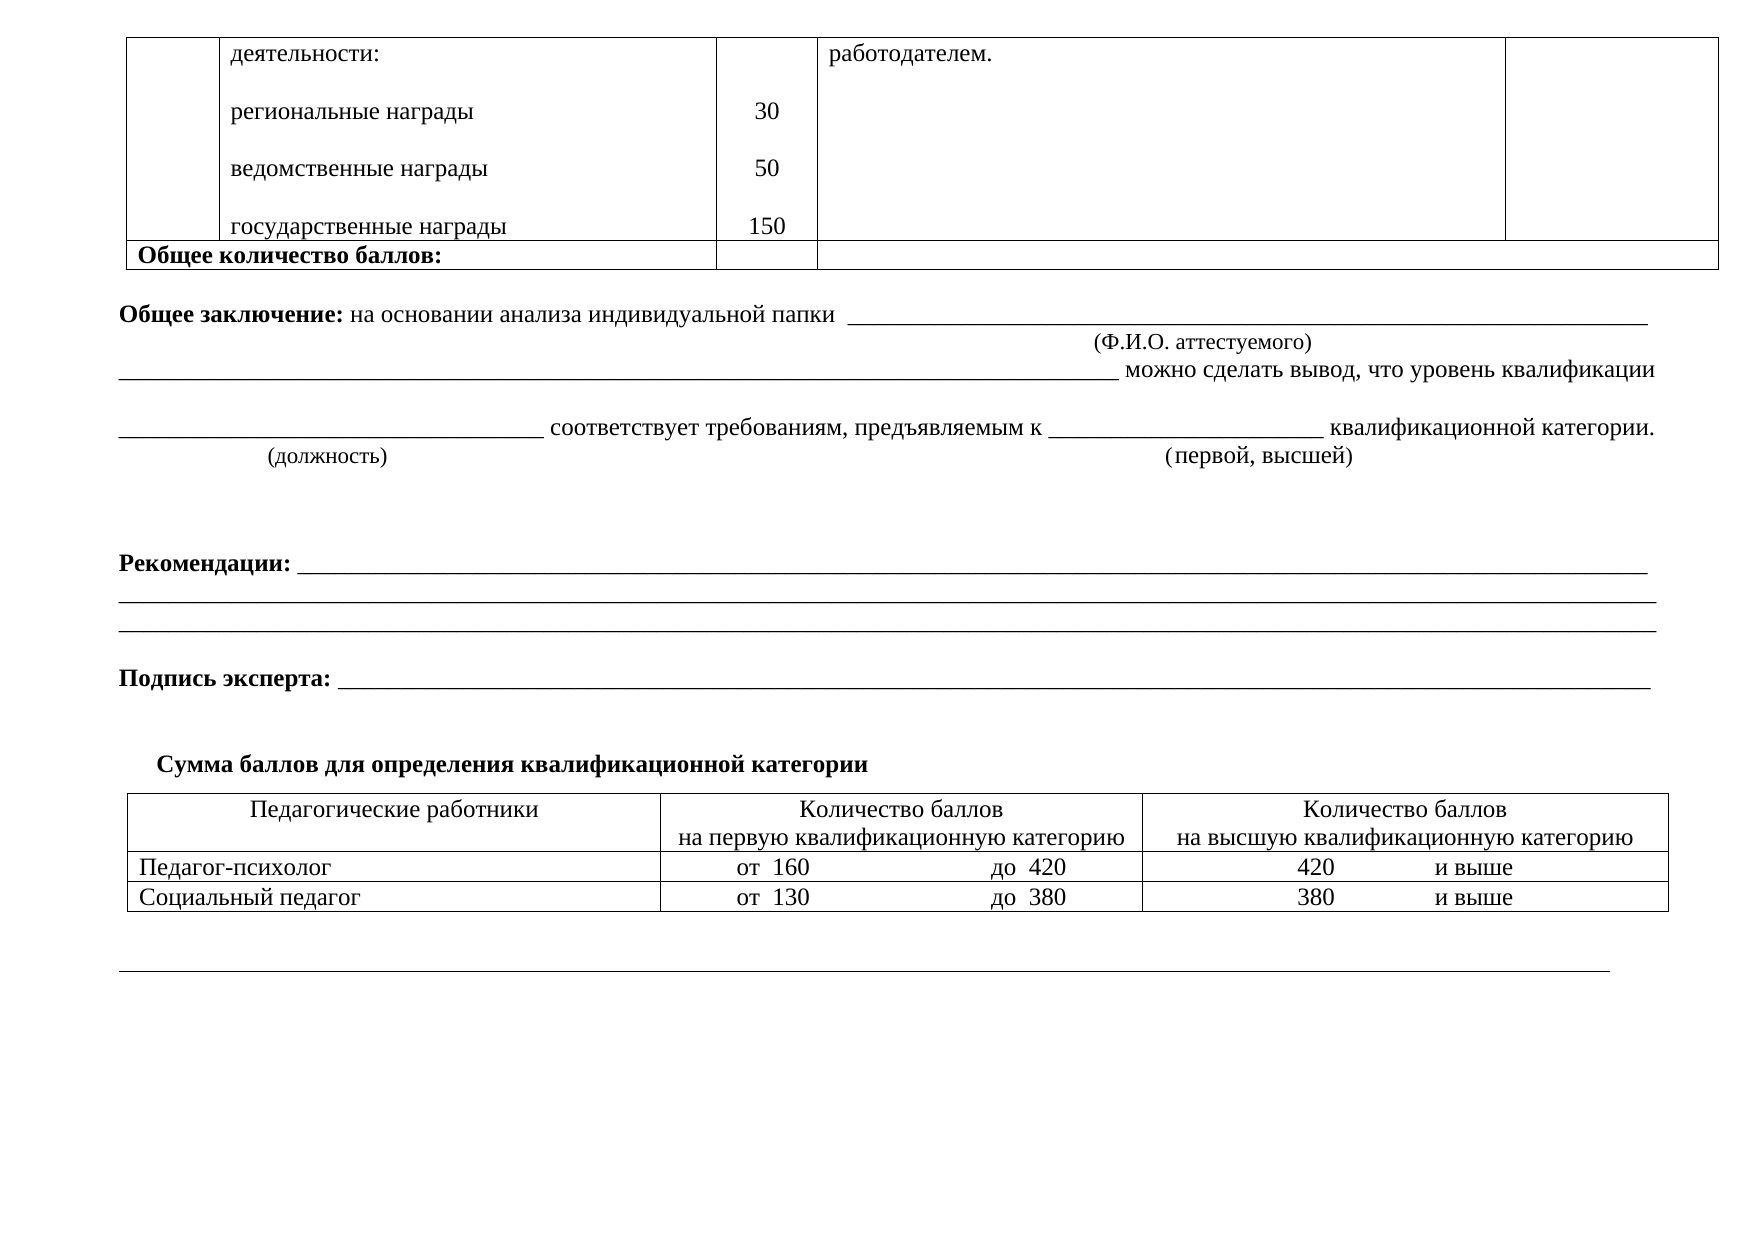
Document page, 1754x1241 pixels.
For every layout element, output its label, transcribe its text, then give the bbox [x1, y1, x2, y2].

table_cell 380 и выше [1143, 882, 1668, 911]
table_header Педагогические работники [128, 794, 660, 851]
text Подпись эксперта: _________________________________________________________________________________________________________ [119, 663, 1660, 692]
text ________________________________________________________________________________ можно сделать вывод, что уровень квалификации [119, 354, 1660, 383]
table_cell [717, 241, 817, 269]
table_header Количество баллов на первую квалификационную категорию [661, 794, 1142, 851]
table_cell Педагог-психолог [128, 852, 660, 881]
table_cell 420 и выше [1143, 852, 1668, 881]
table_cell [1506, 38, 1718, 239]
text Рекомендации: ____________________________________________________________________________________________________________ [119, 548, 1660, 577]
text ___________________________________________________________________________________________________________________________ [119, 577, 1660, 606]
text Общее заключение: на основании анализа индивидуальной папки ________________________________________________________________ [119, 299, 1660, 328]
table_cell Общее количество баллов: [127, 241, 716, 269]
text (должность) (первой, высшей) [119, 440, 1660, 469]
table_cell от 130 до 380 [661, 882, 1142, 911]
text __________________________________ соответствует требованиям, предъявляемым к ______________________ квалификационной категории. [119, 412, 1660, 440]
table_cell Социальный педагог [128, 882, 660, 911]
table_cell от 160 до 420 [661, 852, 1142, 881]
table_cell деятельности: региональные награды ведомственные награды государственные награды [220, 38, 716, 239]
table_cell работодателем. [818, 38, 1505, 239]
table_cell [818, 241, 1718, 269]
table_cell [127, 38, 219, 239]
text Сумма баллов для определения квалификационной категории [156, 749, 1660, 778]
text (Ф.И.О. аттестуемого) [119, 328, 1660, 354]
table_cell 30 50 150 [717, 38, 817, 239]
table_header Количество баллов на высшую квалификационную категорию [1143, 794, 1668, 851]
text ___________________________________________________________________________________________________________________________ [119, 606, 1660, 634]
